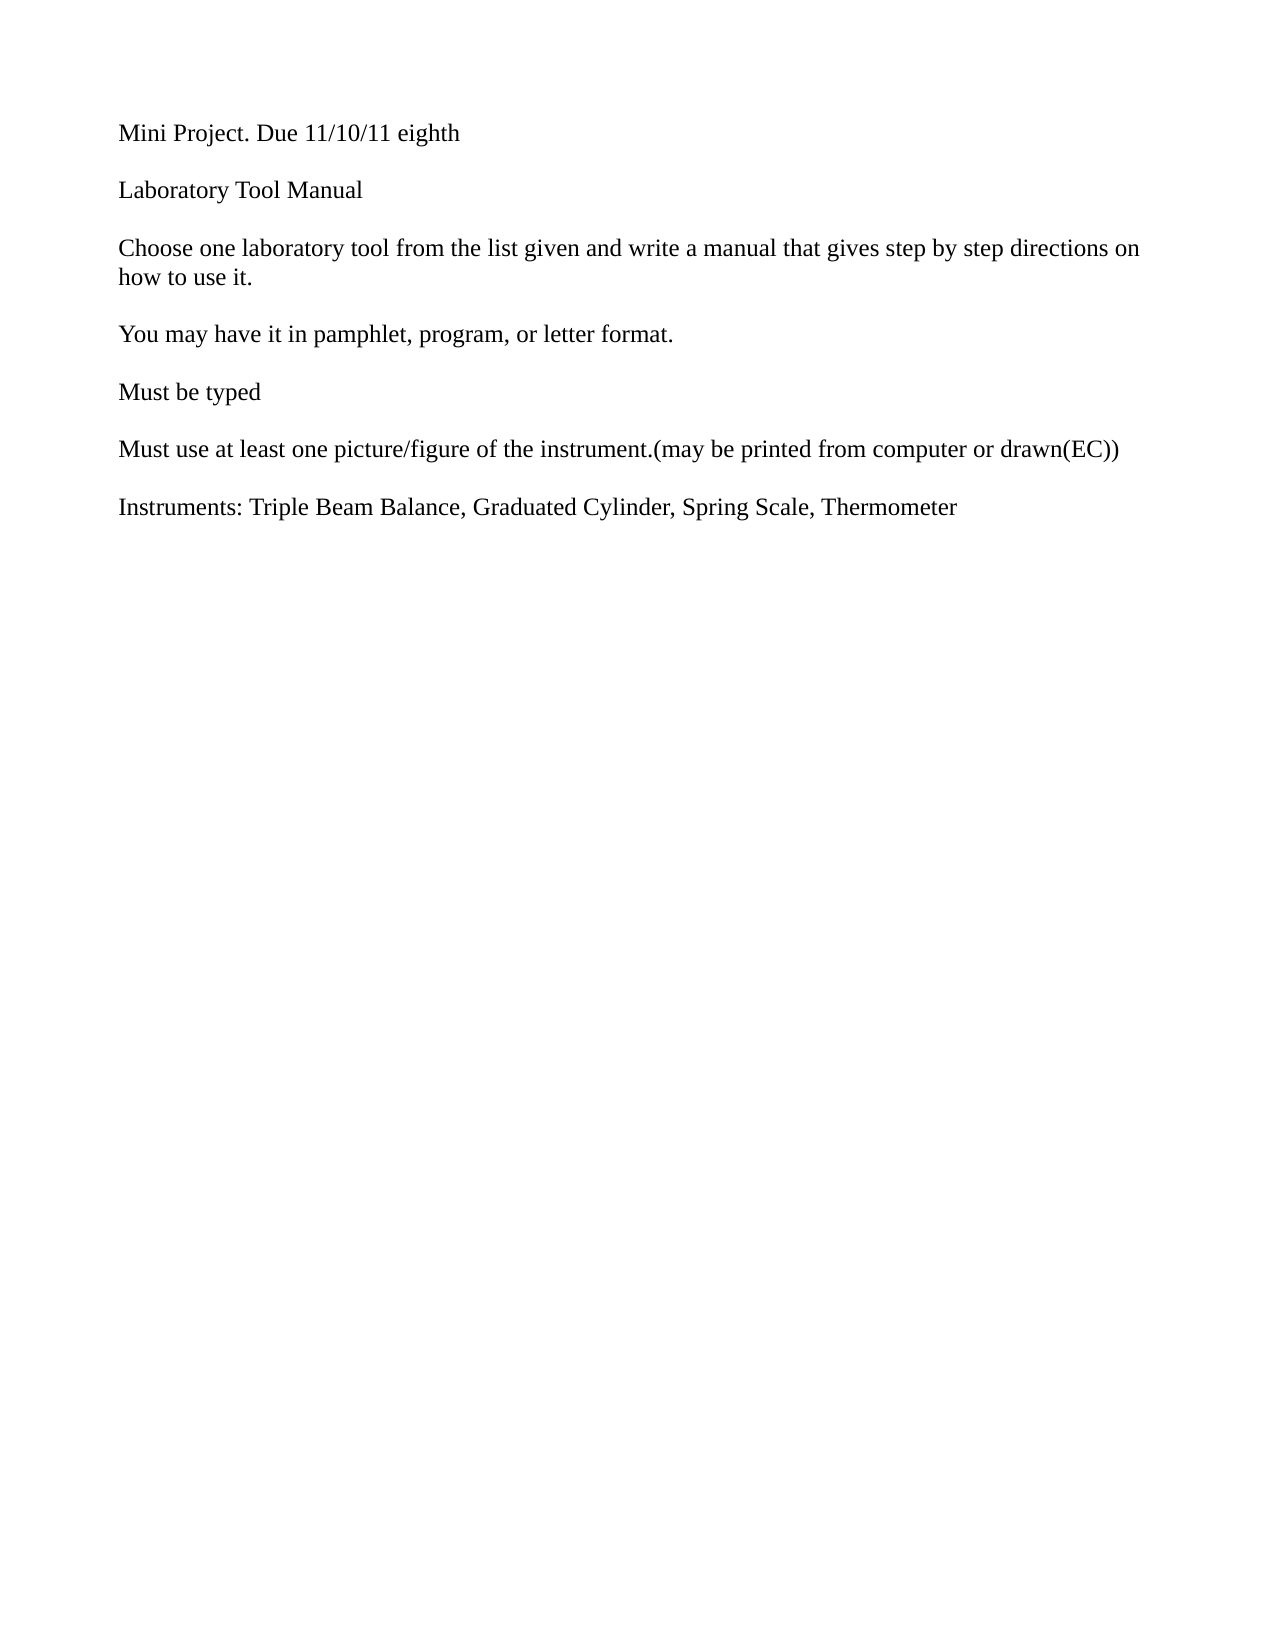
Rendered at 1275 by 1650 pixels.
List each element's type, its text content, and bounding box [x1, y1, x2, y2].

text Must use at least one picture/figure of the instrument.(may be printed from computer or drawn(EC)) [118, 434, 1157, 463]
text Laboratory Tool Manual [118, 176, 1157, 204]
text Instruments: Triple Beam Balance, Graduated Cylinder, Spring Scale, Thermometer [118, 492, 1157, 521]
text Choose one laboratory tool from the list given and write a manual that gives step by step directions on how to use it. [118, 233, 1157, 291]
text Must be typed [118, 377, 1157, 406]
text You may have it in pamphlet, program, or letter format. [118, 319, 1157, 348]
text Mini Project. Due 11/10/11 eighth [118, 118, 1157, 147]
